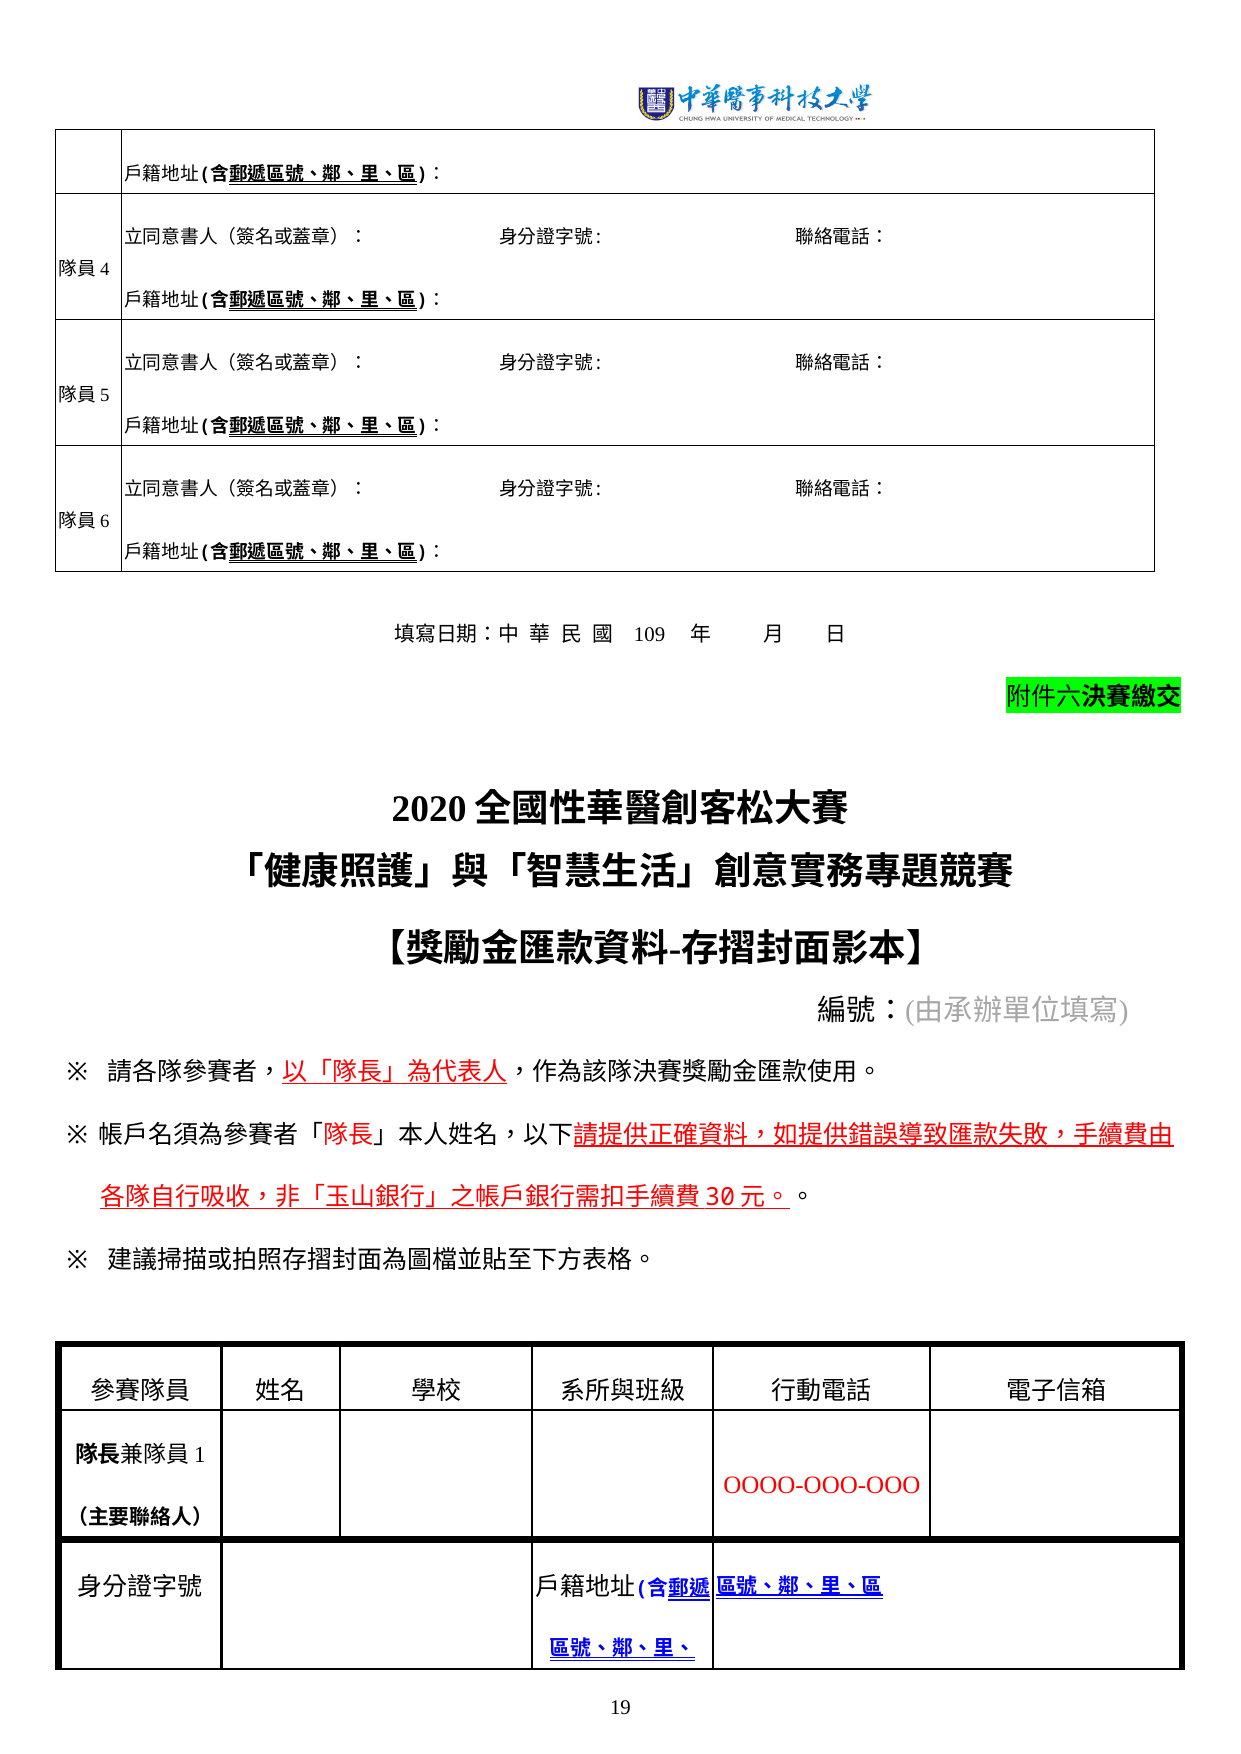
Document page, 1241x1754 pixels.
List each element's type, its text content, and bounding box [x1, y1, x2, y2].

table_cell 區號、鄰、里、區 [714, 1543, 1179, 1668]
table_cell [223, 1543, 531, 1668]
table_cell OOOO-OOO-OOO [714, 1411, 929, 1536]
table_cell 隊員4 [56, 194, 121, 319]
table_cell 隊員5 [56, 320, 121, 445]
table_cell [533, 1411, 712, 1536]
text ※ 建議掃描或拍照存摺封面為圖檔並貼至下方表格。 [62, 1216, 1181, 1278]
text 【獎勵金匯款資料-存摺封面影本】 [59, 903, 1240, 966]
text 編號：(由承辦單位填寫) [59, 966, 1181, 1028]
text 填寫日期：中 華 民 國 109 年 月 日 [59, 591, 1181, 653]
table_cell 立同意書人（簽名或蓋章）： 身分證字號: 聯絡電話： 戶籍地址(含郵遞區號、鄰、里、區)： [122, 320, 1154, 445]
table_cell 戶籍地址(含郵遞區號、鄰、里、 [533, 1543, 712, 1668]
table_header 系所與班級 [533, 1347, 712, 1409]
table_header 學校 [341, 1347, 531, 1409]
table_cell 隊員6 [56, 446, 121, 571]
table_cell [56, 130, 121, 193]
table_cell 立同意書人（簽名或蓋章）： 身分證字號: 聯絡電話： 戶籍地址(含郵遞區號、鄰、里、區)： [122, 194, 1154, 319]
text 2020全國性華醫創客松大賽 [59, 778, 1181, 832]
text 「健康照護」與「智慧生活」創意實務專題競賽 [59, 841, 1181, 895]
table_cell [931, 1411, 1179, 1536]
text ※ 帳戶名須為參賽者「隊長」本人姓名，以下請提供正確資料，如提供錯誤導致匯款失敗，手續費由各隊自行吸收，非「玉山銀行」之帳戶銀行需扣手續費30元。。 [62, 1091, 1181, 1216]
text ※ 請各隊參賽者，以「隊長」為代表人，作為該隊決賽獎勵金匯款使用。 [62, 1028, 1181, 1091]
table_header 電子信箱 [931, 1347, 1179, 1409]
text 附件六決賽繳交 [59, 653, 1181, 716]
table_cell [341, 1411, 531, 1536]
table_cell [223, 1411, 339, 1536]
table_cell 身分證字號 [62, 1543, 220, 1668]
table_cell 隊長兼隊員1（主要聯絡人） [62, 1411, 220, 1536]
table_cell 立同意書人（簽名或蓋章）： 身分證字號: 聯絡電話： 戶籍地址(含郵遞區號、鄰、里、區)： [122, 446, 1154, 571]
table_cell 戶籍地址(含郵遞區號、鄰、里、區)： [122, 130, 1154, 193]
table_header 行動電話 [714, 1347, 929, 1409]
table_header 參賽隊員 [62, 1347, 220, 1409]
table_header 姓名 [223, 1347, 339, 1409]
